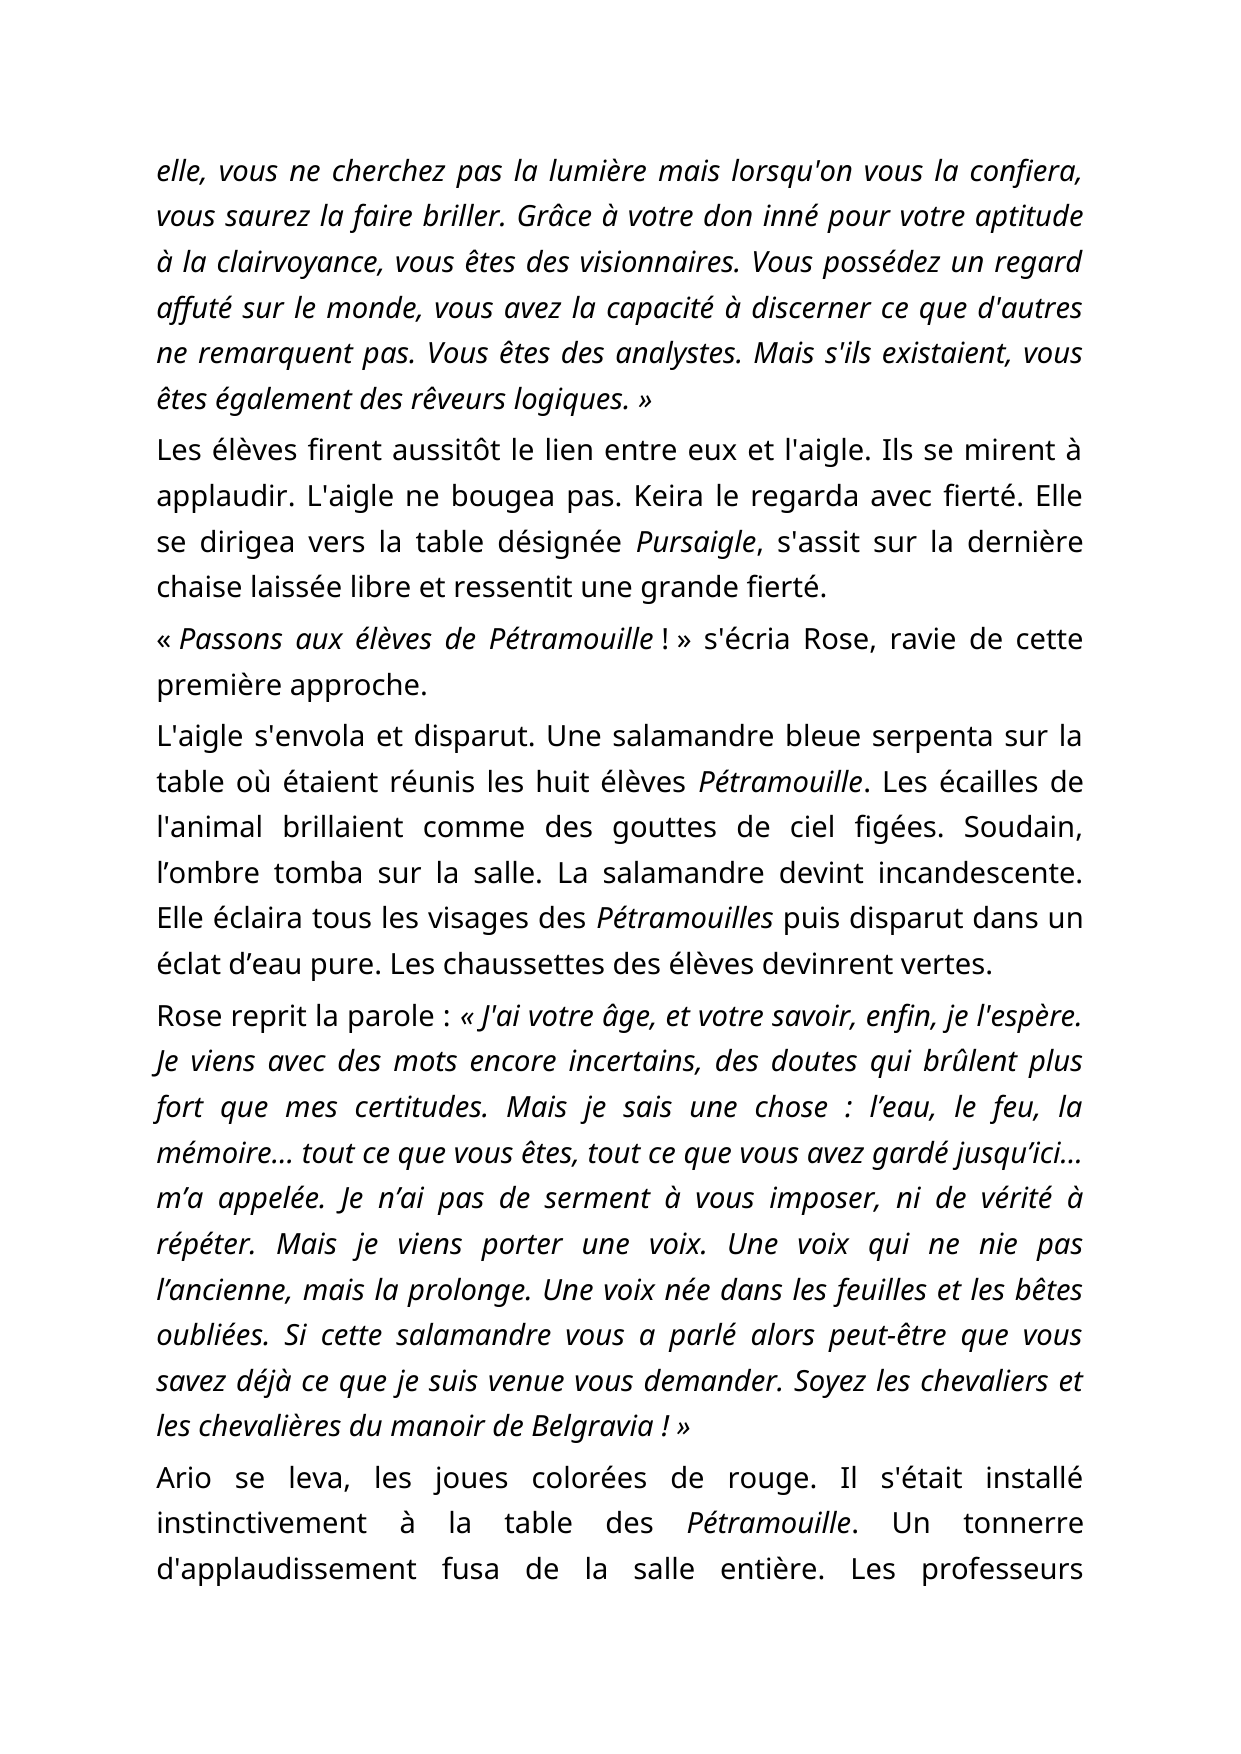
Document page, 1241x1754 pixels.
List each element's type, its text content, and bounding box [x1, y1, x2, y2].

text L'aigle s'envola et disparut. Une salamandre bleue serpenta sur la table où étaient réunis les huit élèves Pétramouille. Les écailles de l'animal brillaient comme des gouttes de ciel figées. Soudain, l’ombre tomba sur la salle. La salamandre devint incandescente. Elle éclaira tous les visages des Pétramouilles puis disparut dans un éclat d’eau pure. Les chaussettes des élèves devinrent vertes. [156, 715, 1084, 983]
text elle, vous ne cherchez pas la lumière mais lorsqu'on vous la confiera, vous saurez la faire briller. Grâce à votre don inné pour votre aptitude à la clairvoyance, vous êtes des visionnaires. Vous possédez un regard affuté sur le monde, vous avez la capacité à discerner ce que d'autres ne remarquent pas. Vous êtes des analystes. Mais s'ils existaient, vous êtes également des rêveurs logiques. » [156, 150, 1084, 418]
text Rose reprit la parole : « J'ai votre âge, et votre savoir, enfin, je l'espère. Je viens avec des mots encore incertains, des doutes qui brûlent plus fort que mes certitudes. Mais je sais une chose : l’eau, le feu, la mémoire… tout ce que vous êtes, tout ce que vous avez gardé jusqu’ici… m’a appelée. Je n’ai pas de serment à vous imposer, ni de vérité à répéter. Mais je viens porter une voix. Une voix qui ne nie pas l’ancienne, mais la prolonge. Une voix née dans les feuilles et les bêtes oubliées. Si cette salamandre vous a parlé alors peut-être que vous savez déjà ce que je suis venue vous demander. Soyez les chevaliers et les chevalières du manoir de Belgravia ! » [156, 995, 1084, 1445]
text Ario se leva, les joues colorées de rouge. Il s'était installé instinctivement à la table des Pétramouille. Un tonnerre d'applaudissement fusa de la salle entière. Les professeurs [156, 1457, 1084, 1588]
text Les élèves firent aussitôt le lien entre eux et l'aigle. Ils se mirent à applaudir. L'aigle ne bougea pas. Keira le regarda avec fierté. Elle se dirigea vers la table désignée Pursaigle, s'assit sur la dernière chaise laissée libre et ressentit une grande fierté. [156, 430, 1084, 606]
text « Passons aux élèves de Pétramouille ! » s'écria Rose, ravie de cette première approche. [156, 618, 1084, 703]
